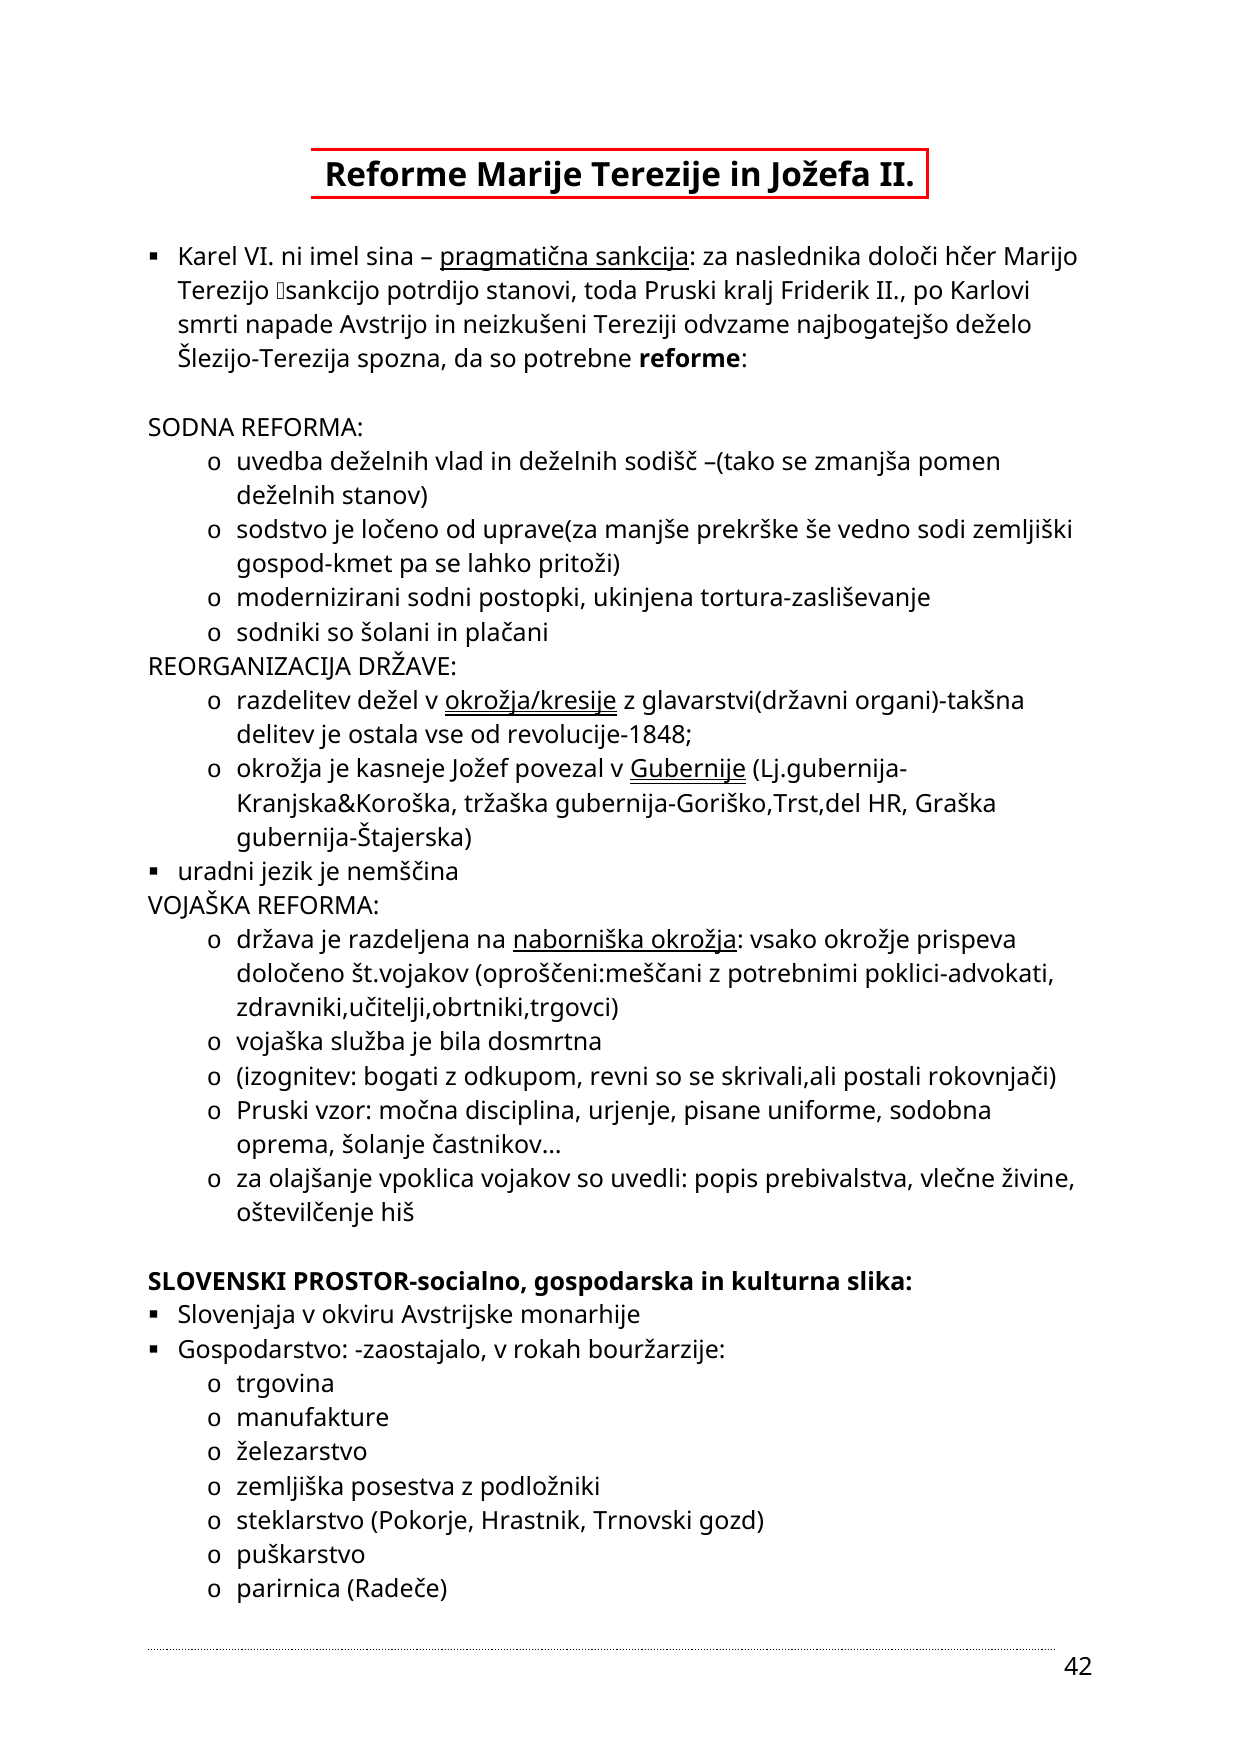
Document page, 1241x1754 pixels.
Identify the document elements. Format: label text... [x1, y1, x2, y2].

list Gospodarstvo: -zaostajalo, v rokah bouržarzije: [148, 1331, 1093, 1365]
list steklarstvo (Pokorje, Hrastnik, Trnovski gozd) [207, 1502, 1093, 1537]
list manufakture [207, 1399, 1093, 1434]
list država je razdeljena na naborniška okrožja: vsako okrožje prispeva določeno št.vojakov (oproščeni:meščani z potrebnimi poklici-advokati, zdravniki,učitelji,obrtniki,trgovci) [207, 921, 1093, 1024]
list Karel VI. ni imel sina – pragmatična sankcija: za naslednika določi hčer Marijo Terezijo sankcijo potrdijo stanovi, toda Pruski kralj Friderik II., po Karlovi smrti napade Avstrijo in neizkušeni Tereziji odvzame najbogatejšo deželo Šlezijo-Terezija spozna, da so potrebne reforme: [148, 239, 1093, 375]
list železarstvo [207, 1434, 1093, 1468]
list razdelitev dežel v okrožja/kresije z glavarstvi(državni organi)-takšna delitev je ostala vse od revolucije-1848; [207, 683, 1093, 751]
text [929, 148, 1093, 199]
text SLOVENSKI PROSTOR-socialno, gospodarska in kulturna slika: [148, 1263, 1093, 1297]
list zemljiška posestva z podložniki [207, 1468, 1093, 1502]
list modernizirani sodni postopki, ukinjena tortura-zasliševanje [207, 580, 1093, 614]
list puškarstvo [207, 1537, 1093, 1571]
list parirnica (Radeče) [207, 1571, 1093, 1605]
list uradni jezik je nemščina [148, 853, 1093, 887]
list okrožja je kasneje Jožef povezal v Gubernije (Lj.gubernija-Kranjska&Koroška, tržaška gubernija-Goriško,Trst,del HR, Graška gubernija-Štajerska) [207, 751, 1093, 853]
text SODNA REFORMA: [148, 409, 1093, 443]
list vojaška služba je bila dosmrtna [207, 1024, 1093, 1058]
list uvedba deželnih vlad in deželnih sodišč –(tako se zmanjša pomen deželnih stanov) [207, 443, 1093, 512]
list Slovenjaja v okviru Avstrijske monarhije [148, 1297, 1093, 1331]
text VOJAŠKA REFORMA: [148, 887, 1093, 921]
list Pruski vzor: močna disciplina, urjenje, pisane uniforme, sodobna oprema, šolanje častnikov… [207, 1092, 1093, 1161]
list sodniki so šolani in plačani [207, 614, 1093, 648]
text REORGANIZACIJA DRŽAVE: [148, 648, 1093, 683]
list (izognitev: bogati z odkupom, revni so se skrivali,ali postali rokovnjači) [207, 1058, 1093, 1092]
list sodstvo je ločeno od uprave(za manjše prekrške še vedno sodi zemljiški gospod-kmet pa se lahko pritoži) [207, 512, 1093, 580]
list trgovina [207, 1365, 1093, 1399]
list za olajšanje vpoklica vojakov so uvedli: popis prebivalstva, vlečne živine, oštevilčenje hiš [207, 1161, 1093, 1229]
text IReforme Marije Terezije in Jožefa II.i [148, 148, 926, 199]
